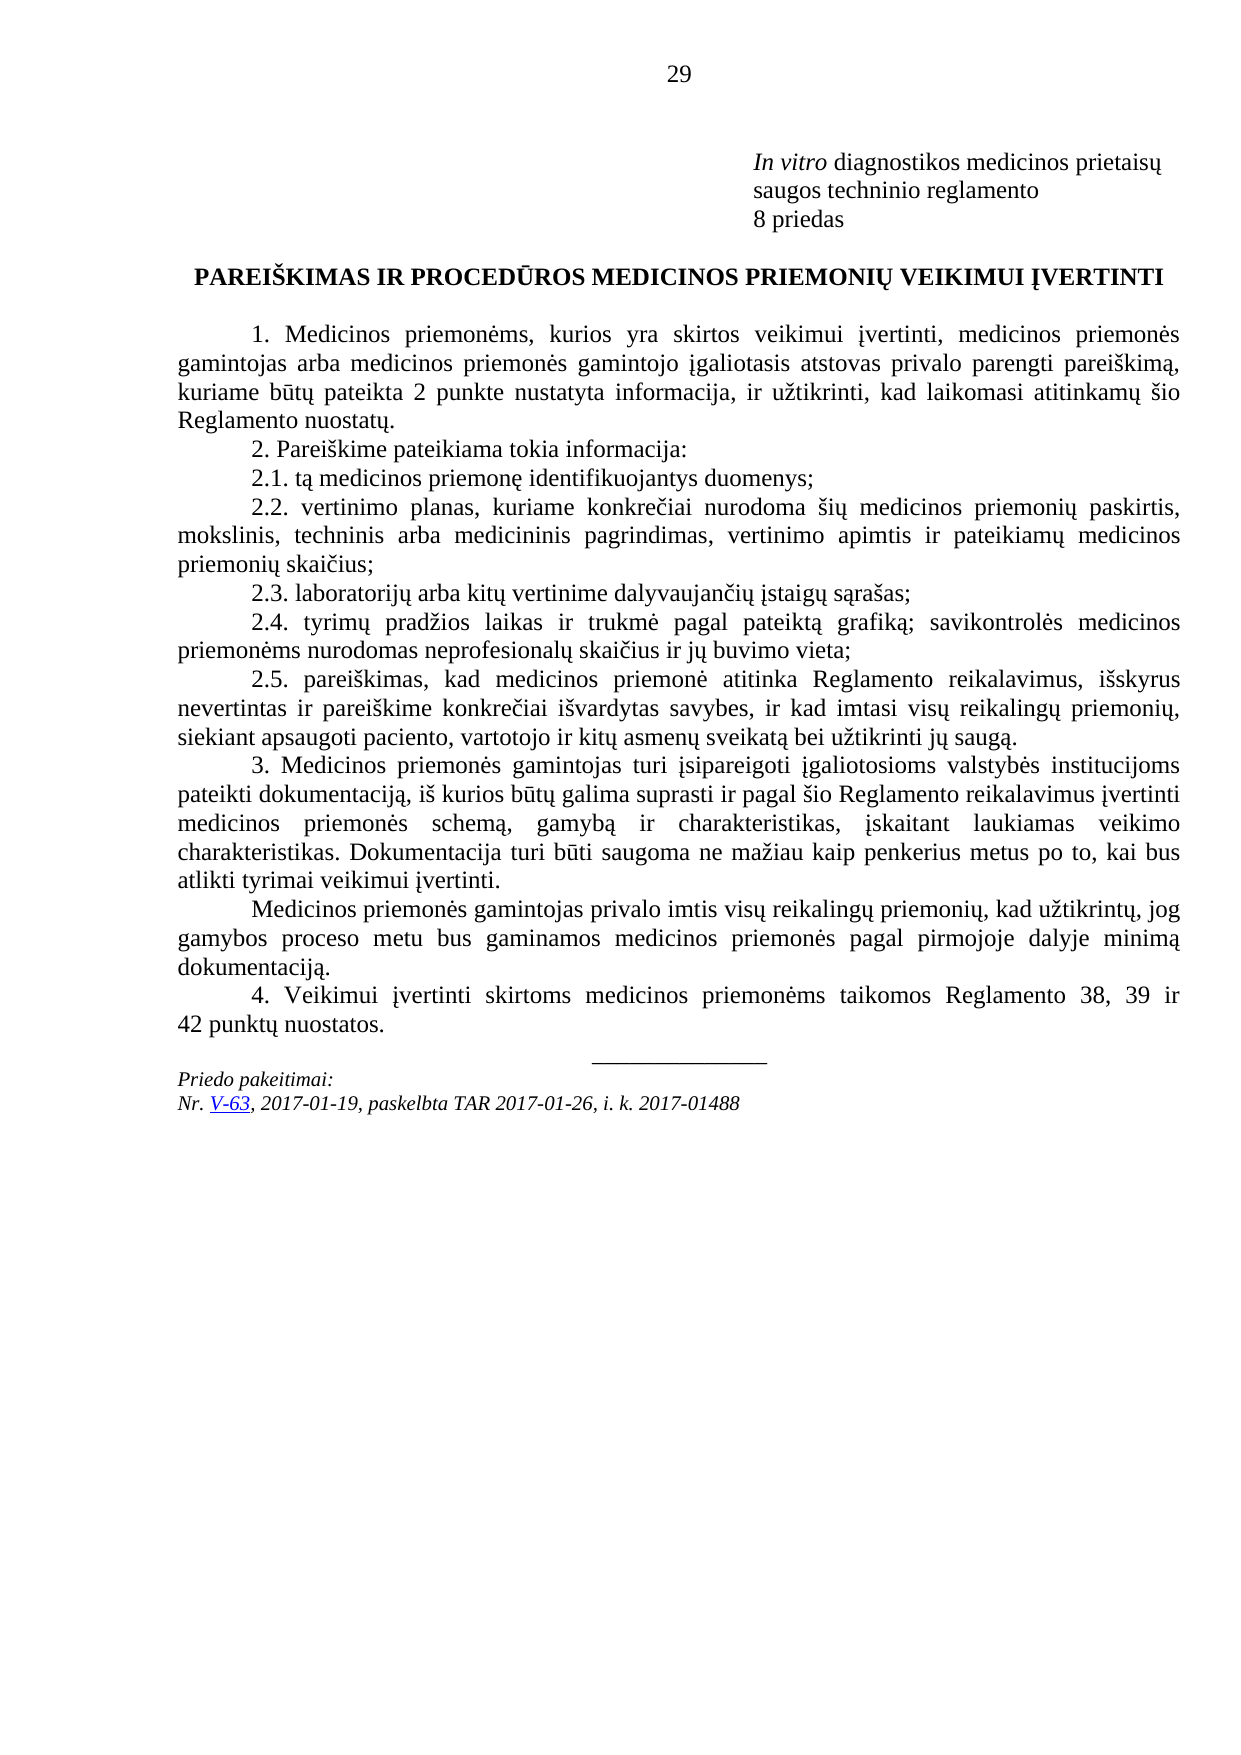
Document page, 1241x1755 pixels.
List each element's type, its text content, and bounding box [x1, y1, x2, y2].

text 2.3. laboratorijų arba kitų vertinime dalyvaujančių įstaigų sąrašas; [177, 578, 1181, 607]
text ______________ [177, 1038, 1181, 1067]
text 3. Medicinos priemonės gamintojas turi įsipareigoti įgaliotosioms valstybės institucijoms pateikti dokumentaciją, iš kurios būtų galima suprasti ir pagal šio Reglamento reikalavimus įvertinti medicinos priemonės schemą, gamybą ir charakteristikas, įskaitant laukiamas veikimo charakteristikas. Dokumentacija turi būti saugoma ne mažiau kaip penkerius metus po to, kai bus atlikti tyrimai veikimui įvertinti. [177, 751, 1181, 894]
text Medicinos priemonės gamintojas privalo imtis visų reikalingų priemonių, kad užtikrintų, jog gamybos proceso metu bus gaminamos medicinos priemonės pagal pirmojoje dalyje minimą dokumentaciją. [177, 894, 1181, 981]
text 4. Veikimui įvertinti skirtoms medicinos priemonėms taikomos Reglamento 38, 39 ir 42 punktų nuostatos. [177, 981, 1181, 1038]
text saugos techninio reglamento [753, 176, 1181, 204]
text 2.5. pareiškimas, kad medicinos priemonė atitinka Reglamento reikalavimus, išskyrus nevertintas ir pareiškime konkrečiai išvardytas savybes, ir kad imtasi visų reikalingų priemonių, siekiant apsaugoti paciento, vartotojo ir kitų asmenų sveikatą bei užtikrinti jų saugą. [177, 664, 1181, 751]
text 2.1. tą medicinos priemonę identifikuojantys duomenys; [177, 463, 1181, 492]
text 8 priedas [753, 204, 1181, 233]
text Nr. V-63, 2017-01-19, paskelbta TAR 2017-01-26, i. k. 2017-01488 [177, 1091, 1181, 1115]
text Priedo pakeitimai: [177, 1067, 1181, 1091]
text 1. Medicinos priemonėms, kurios yra skirtos veikimui įvertinti, medicinos priemonės gamintojas arba medicinos priemonės gamintojo įgaliotasis atstovas privalo parengti pareiškimą, kuriame būtų pateikta 2 punkte nustatyta informacija, ir užtikrinti, kad laikomasi atitinkamų šio Reglamento nuostatų. [177, 319, 1181, 434]
text PAREIŠKIMAS IR PROCEDŪROS medicinos priemonių VEIKIMUI ĮVERTINTI [177, 262, 1181, 291]
text In vitro diagnostikos medicinos prietaisų [753, 147, 1181, 176]
text 2.4. tyrimų pradžios laikas ir trukmė pagal pateiktą grafiką; savikontrolės medicinos priemonėms nurodomas neprofesionalų skaičius ir jų buvimo vieta; [177, 607, 1181, 664]
text 2.2. vertinimo planas, kuriame konkrečiai nurodoma šių medicinos priemonių paskirtis, mokslinis, techninis arba medicininis pagrindimas, vertinimo apimtis ir pateikiamų medicinos priemonių skaičius; [177, 492, 1181, 578]
text 2. Pareiškime pateikiama tokia informacija: [177, 434, 1181, 463]
